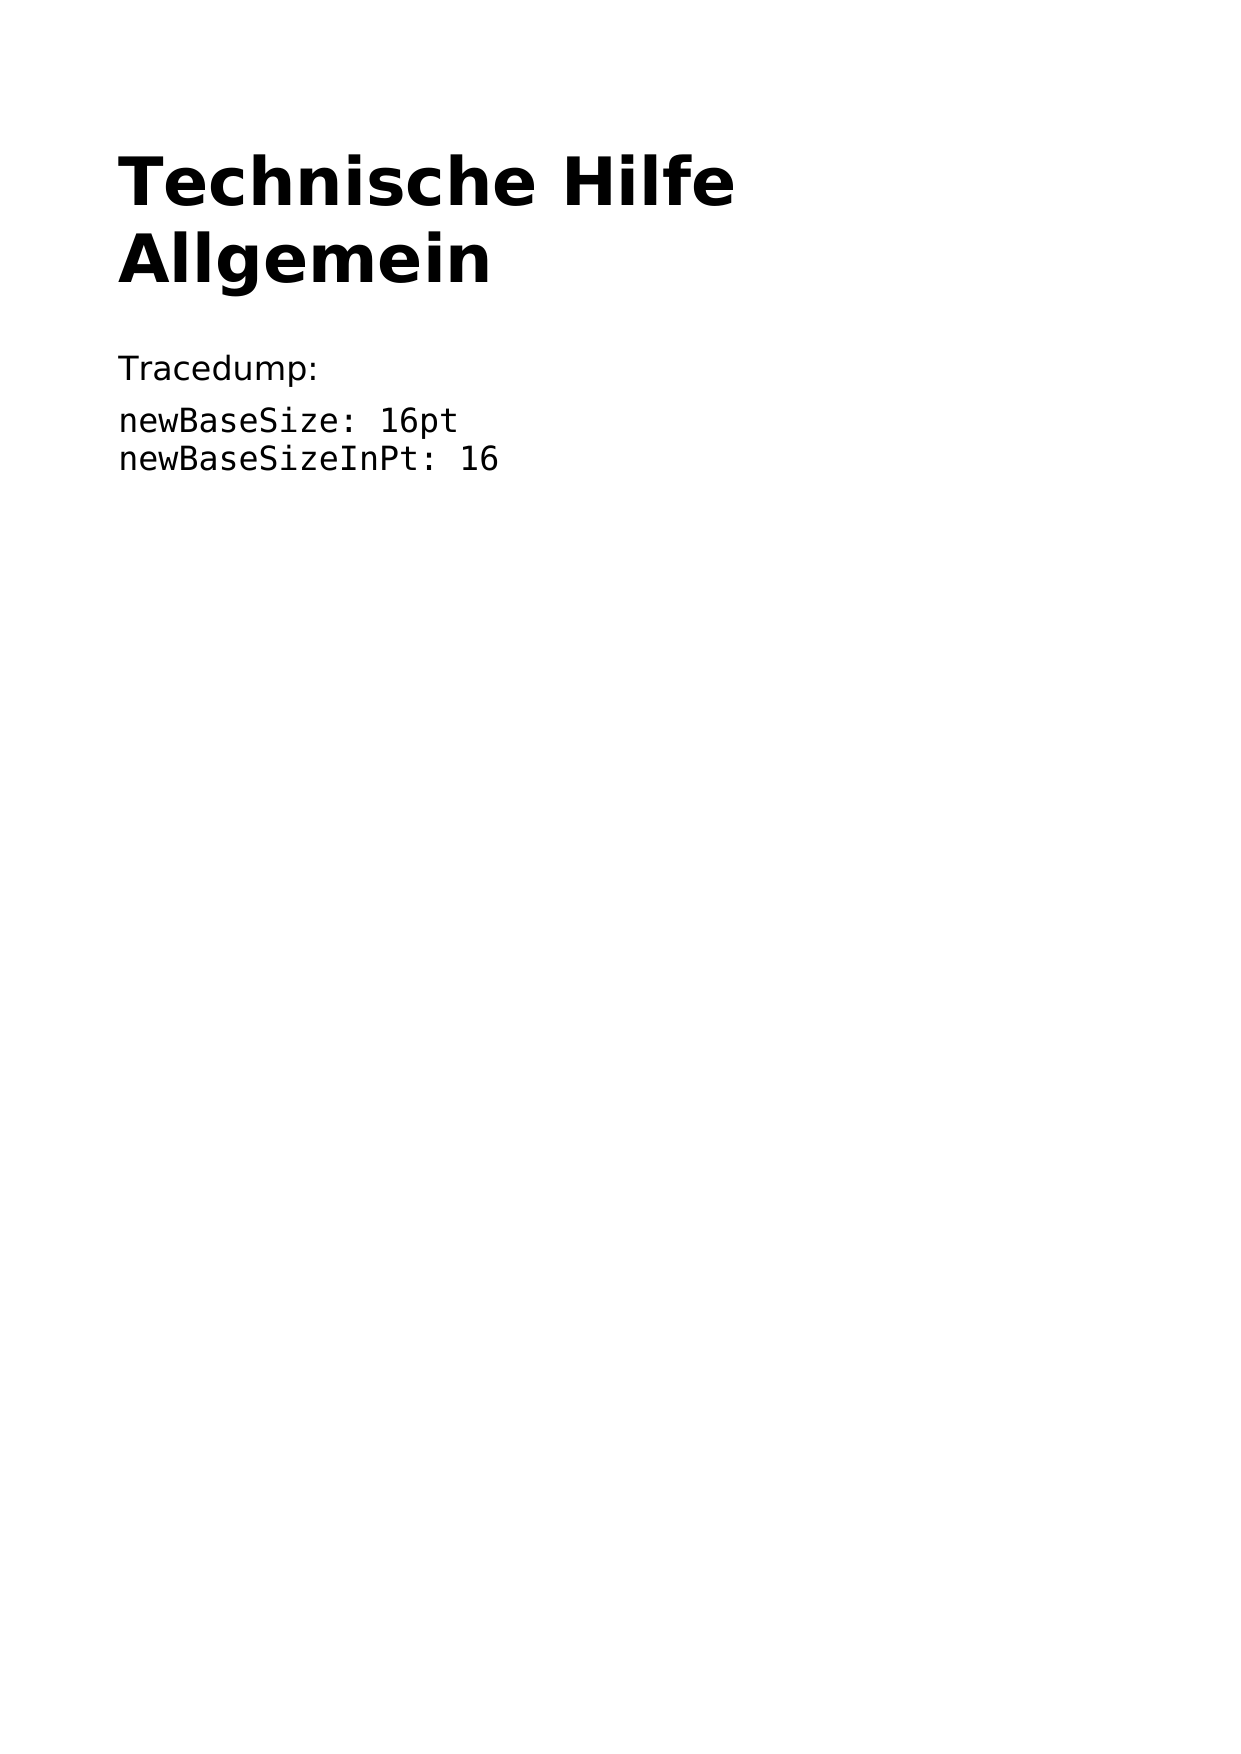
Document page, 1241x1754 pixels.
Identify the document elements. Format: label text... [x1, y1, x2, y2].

text Tracedump: [118, 311, 1122, 388]
text newBaseSize: 16pt newBaseSizeInPt: 16 [118, 401, 1122, 479]
subtitle Technische Hilfe Allgemein [118, 143, 1122, 298]
